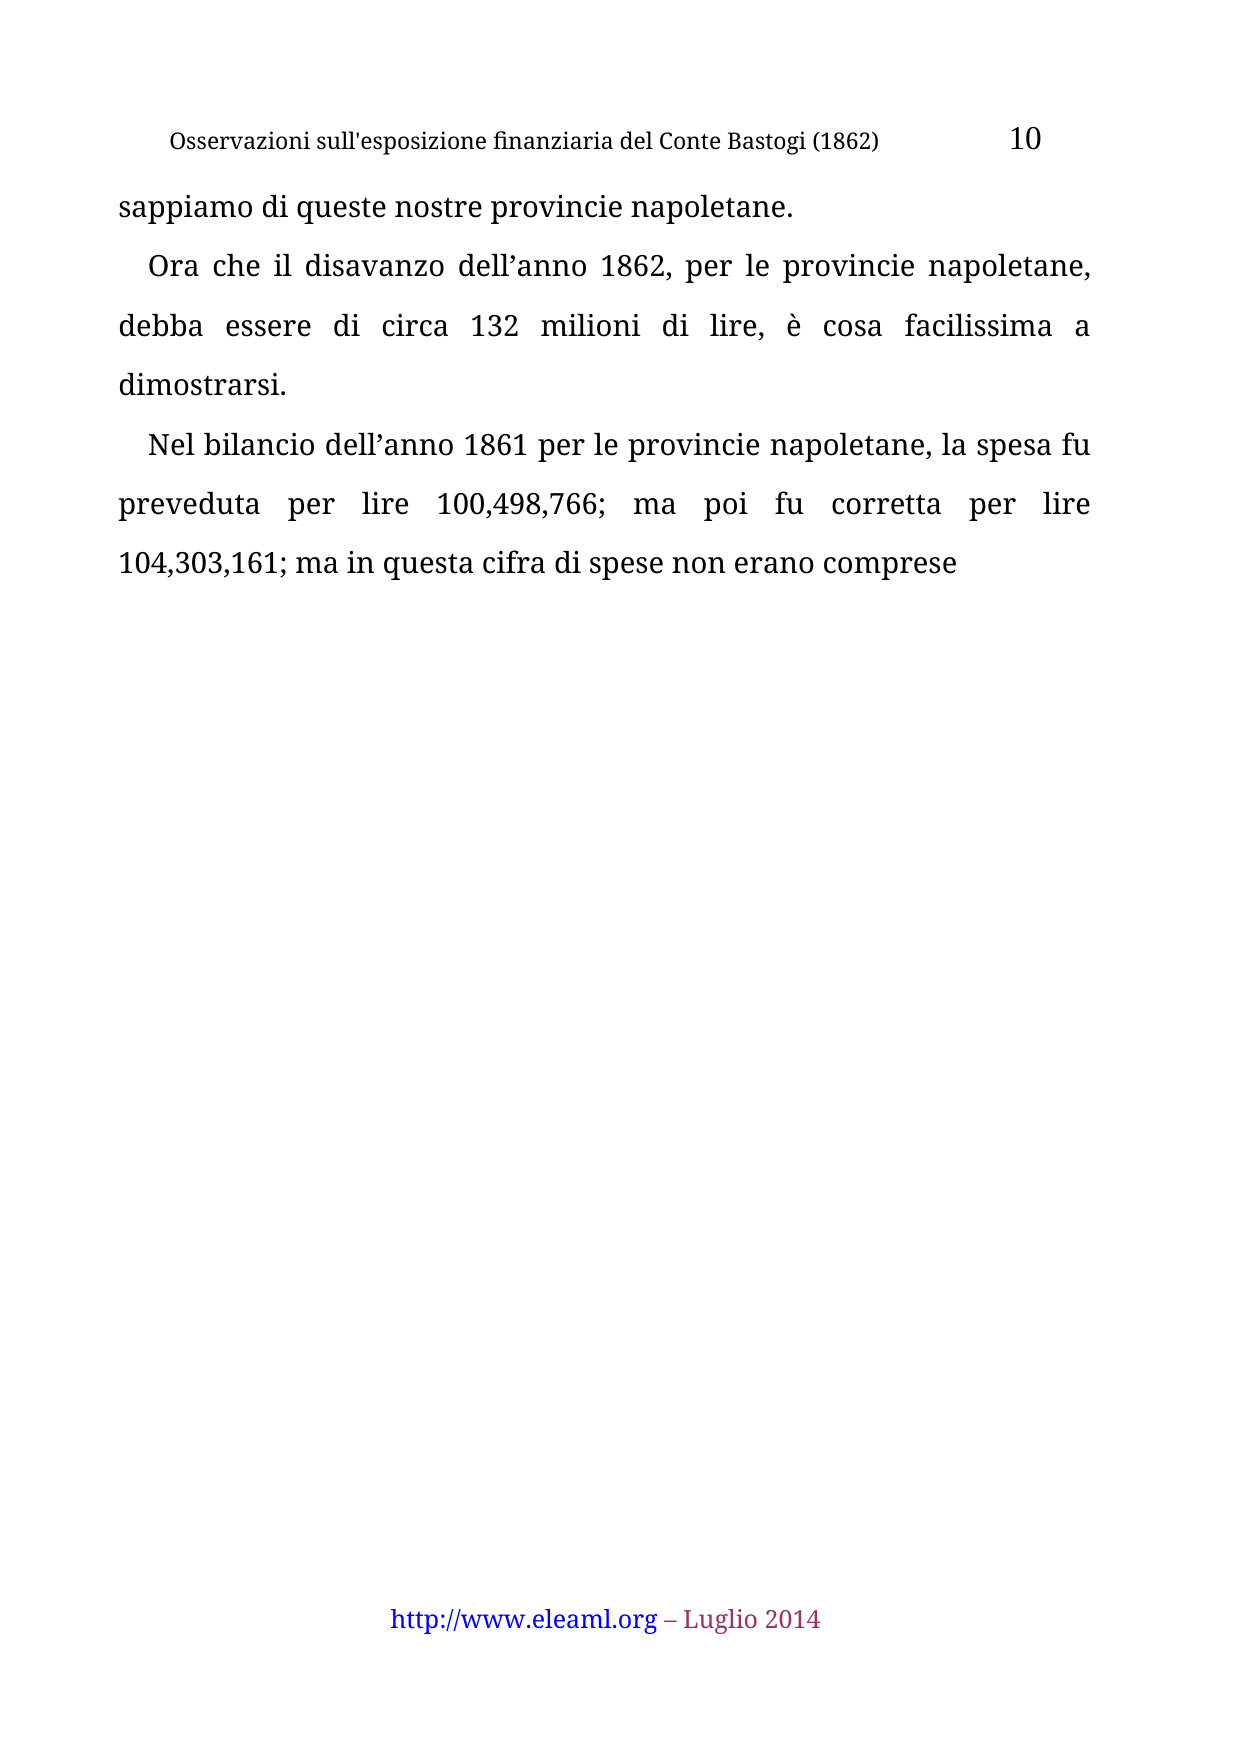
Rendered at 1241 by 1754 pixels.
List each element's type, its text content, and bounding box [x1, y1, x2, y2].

text Ora che il disavanzo dell’anno 1862, per le provincie napoletane, debba essere di circa 132 milioni di lire, è cosa facilissima a dimostrarsi. [118, 245, 1093, 404]
text Nel bilancio dell’anno 1861 per le provincie napoletane, la spesa fu preveduta per lire 100,498,766; ma poi fu corretta per lire 104,303,161; ma in questa cifra di spese non erano comprese [118, 424, 1093, 582]
text sappiamo di queste nostre provincie napoletane. [118, 186, 1093, 226]
